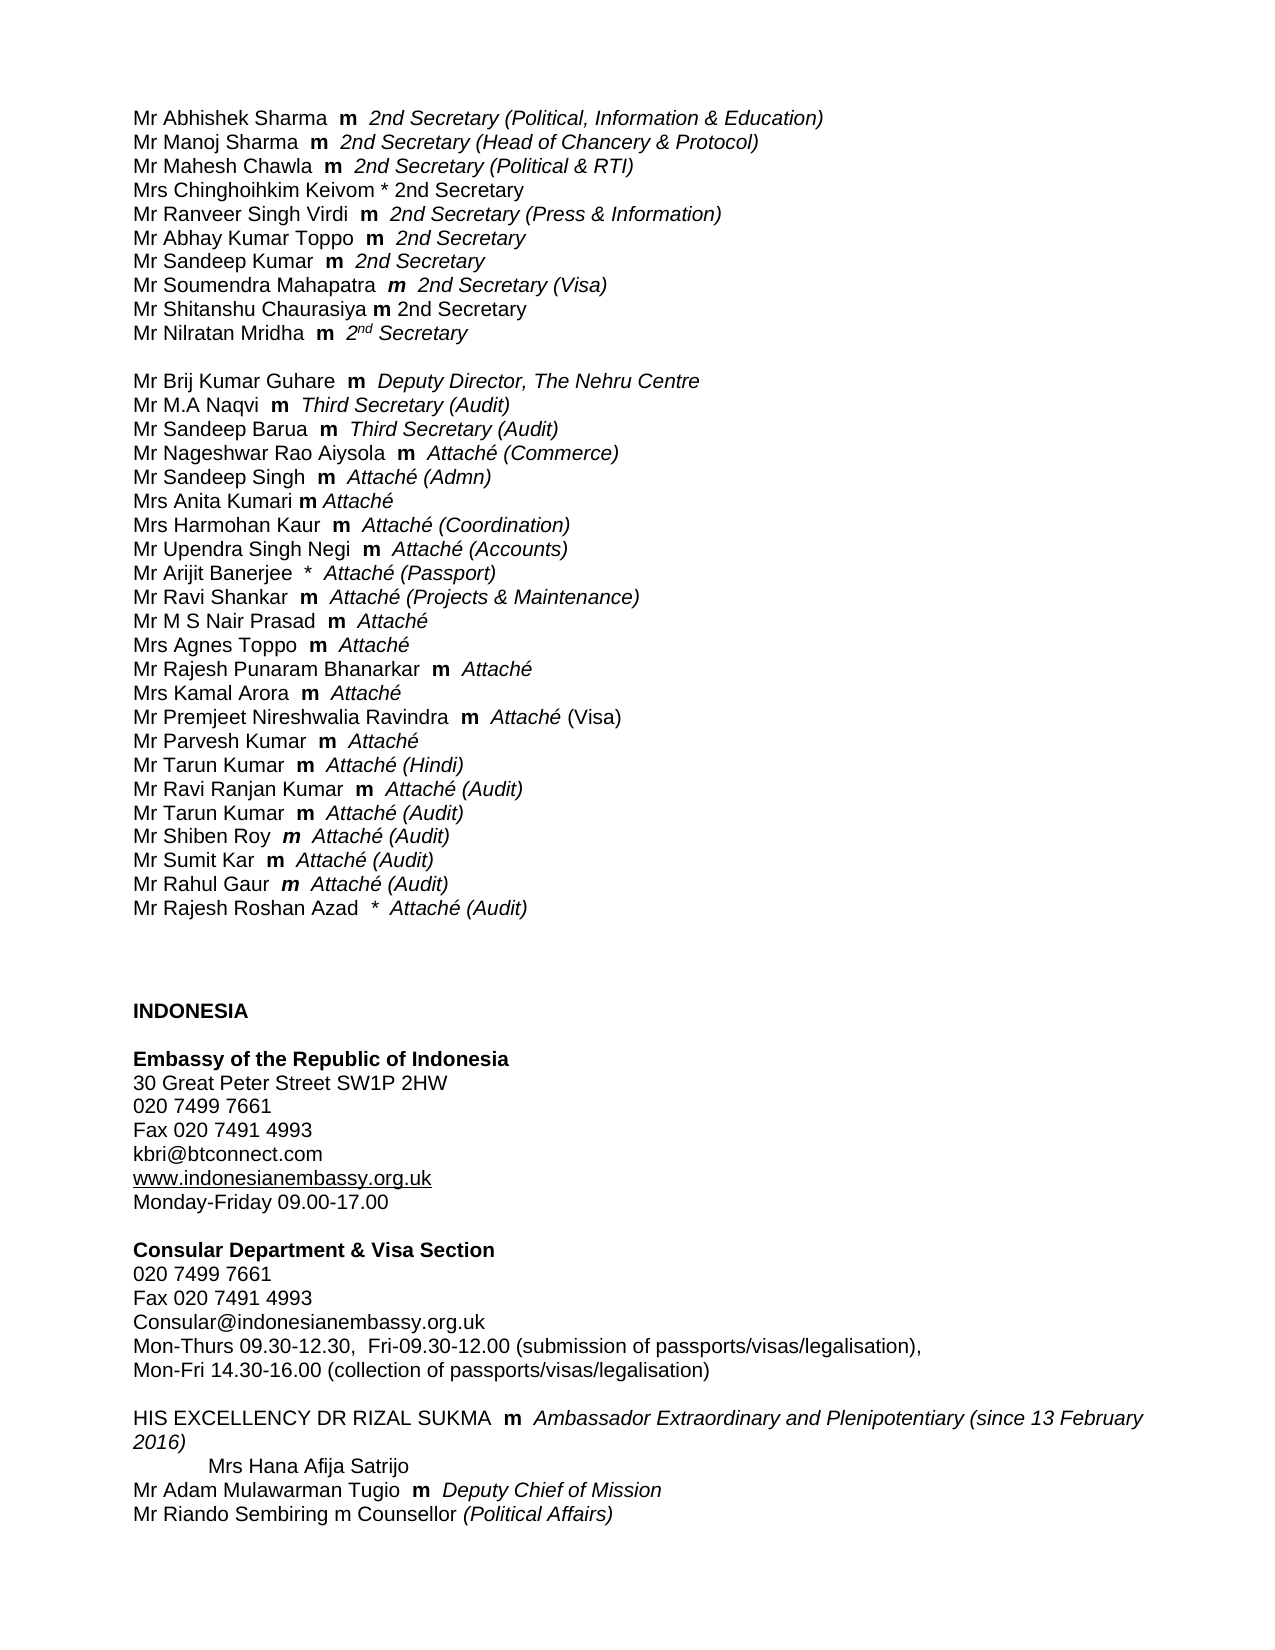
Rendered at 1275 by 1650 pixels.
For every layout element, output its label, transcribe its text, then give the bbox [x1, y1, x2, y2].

text 30 Great Peter Street SW1P 2HW [133, 1070, 1181, 1094]
text Mr Rahul Gaur m Attaché (Audit) [133, 872, 1181, 896]
text Mrs Hana Afija Satrijo [133, 1454, 1181, 1478]
text Monday-Friday 09.00-17.00 [133, 1190, 1181, 1214]
text INDONESIA [133, 998, 1181, 1022]
text Mr Tarun Kumar m Attaché (Audit) [133, 800, 1181, 824]
text kbri@btconnect.com [133, 1142, 1181, 1166]
text Mr Tarun Kumar m Attaché (Hindi) [133, 752, 1181, 776]
text Mr Manoj Sharma m 2nd Secretary (Head of Chancery & Protocol) [133, 129, 1181, 153]
text Mr Abhishek Sharma m 2nd Secretary (Political, Information & Education) [133, 106, 1181, 129]
text Consular@indonesianembassy.org.uk [133, 1310, 1181, 1334]
text Embassy of the Republic of Indonesia [133, 1046, 1181, 1070]
text Mr Nilratan Mridha m 2nd Secretary [133, 321, 1181, 345]
text Mr Upendra Singh Negi m Attaché (Accounts) [133, 537, 1181, 561]
text Mr Ravi Ranjan Kumar m Attaché (Audit) [133, 776, 1181, 800]
subtitle Consular Department & Visa Section [133, 1238, 1181, 1262]
text Mr Brij Kumar Guhare m Deputy Director, The Nehru Centre [133, 369, 1181, 393]
text Mr Riando Sembiring m Counsellor (Political Affairs) [133, 1502, 1181, 1526]
text Mr Sandeep Singh m Attaché (Admn) [133, 465, 1181, 489]
text Mr Premjeet Nireshwalia Ravindra m Attaché (Visa) [133, 704, 1181, 728]
text Mr M.A Naqvi m Third Secretary (Audit) [133, 393, 1181, 417]
text Mr Ranveer Singh Virdi m 2nd Secretary (Press & Information) [133, 201, 1181, 225]
text Mrs Anita Kumari m Attaché [133, 489, 1181, 513]
text Mr Shitanshu Chaurasiya m 2nd Secretary [133, 297, 1181, 321]
text Fax 020 7491 4993 [133, 1286, 1181, 1310]
text Mon-Thurs 09.30-12.30, Fri-09.30-12.00 (submission of passports/visas/legalisation), [133, 1334, 1181, 1358]
text Mr M S Nair Prasad m Attaché [133, 609, 1181, 633]
text HIS EXCELLENCY DR RIZAL SUKMA m Ambassador Extraordinary and Plenipotentiary (since 13 February 2016) [133, 1406, 1181, 1454]
text Mr Sumit Kar m Attaché (Audit) [133, 848, 1181, 872]
text Mr Sandeep Kumar m 2nd Secretary [133, 249, 1181, 273]
text Mr Soumendra Mahapatra m 2nd Secretary (Visa) [133, 273, 1181, 297]
text Mr Sandeep Barua m Third Secretary (Audit) [133, 417, 1181, 441]
text Mr Ravi Shankar m Attaché (Projects & Maintenance) [133, 585, 1181, 609]
text Fax 020 7491 4993 [133, 1118, 1181, 1142]
text www.indonesianembassy.org.uk [133, 1166, 1181, 1190]
text Mrs Harmohan Kaur m Attaché (Coordination) [133, 513, 1181, 537]
text Mrs Kamal Arora m Attaché [133, 681, 1181, 704]
text Mon-Fri 14.30-16.00 (collection of passports/visas/legalisation) [133, 1358, 1181, 1382]
text Mr Arijit Banerjee * Attaché (Passport) [133, 561, 1181, 585]
text Mr Abhay Kumar Toppo m 2nd Secretary [133, 225, 1181, 249]
text Mr Rajesh Punaram Bhanarkar m Attaché [133, 657, 1181, 681]
text Mrs Chinghoihkim Keivom * 2nd Secretary [133, 177, 1181, 201]
text Mr Shiben Roy m Attaché (Audit) [133, 824, 1181, 848]
text Mrs Agnes Toppo m Attaché [133, 633, 1181, 657]
text Mr Rajesh Roshan Azad * Attaché (Audit) [133, 896, 1181, 920]
text Mr Parvesh Kumar m Attaché [133, 728, 1181, 752]
text Mr Mahesh Chawla m 2nd Secretary (Political & RTI) [133, 153, 1181, 177]
text 020 7499 7661 [133, 1262, 1181, 1286]
text Mr Adam Mulawarman Tugio m Deputy Chief of Mission [133, 1478, 1181, 1502]
text 020 7499 7661 [133, 1094, 1181, 1118]
text Mr Nageshwar Rao Aiysola m Attaché (Commerce) [133, 441, 1181, 465]
